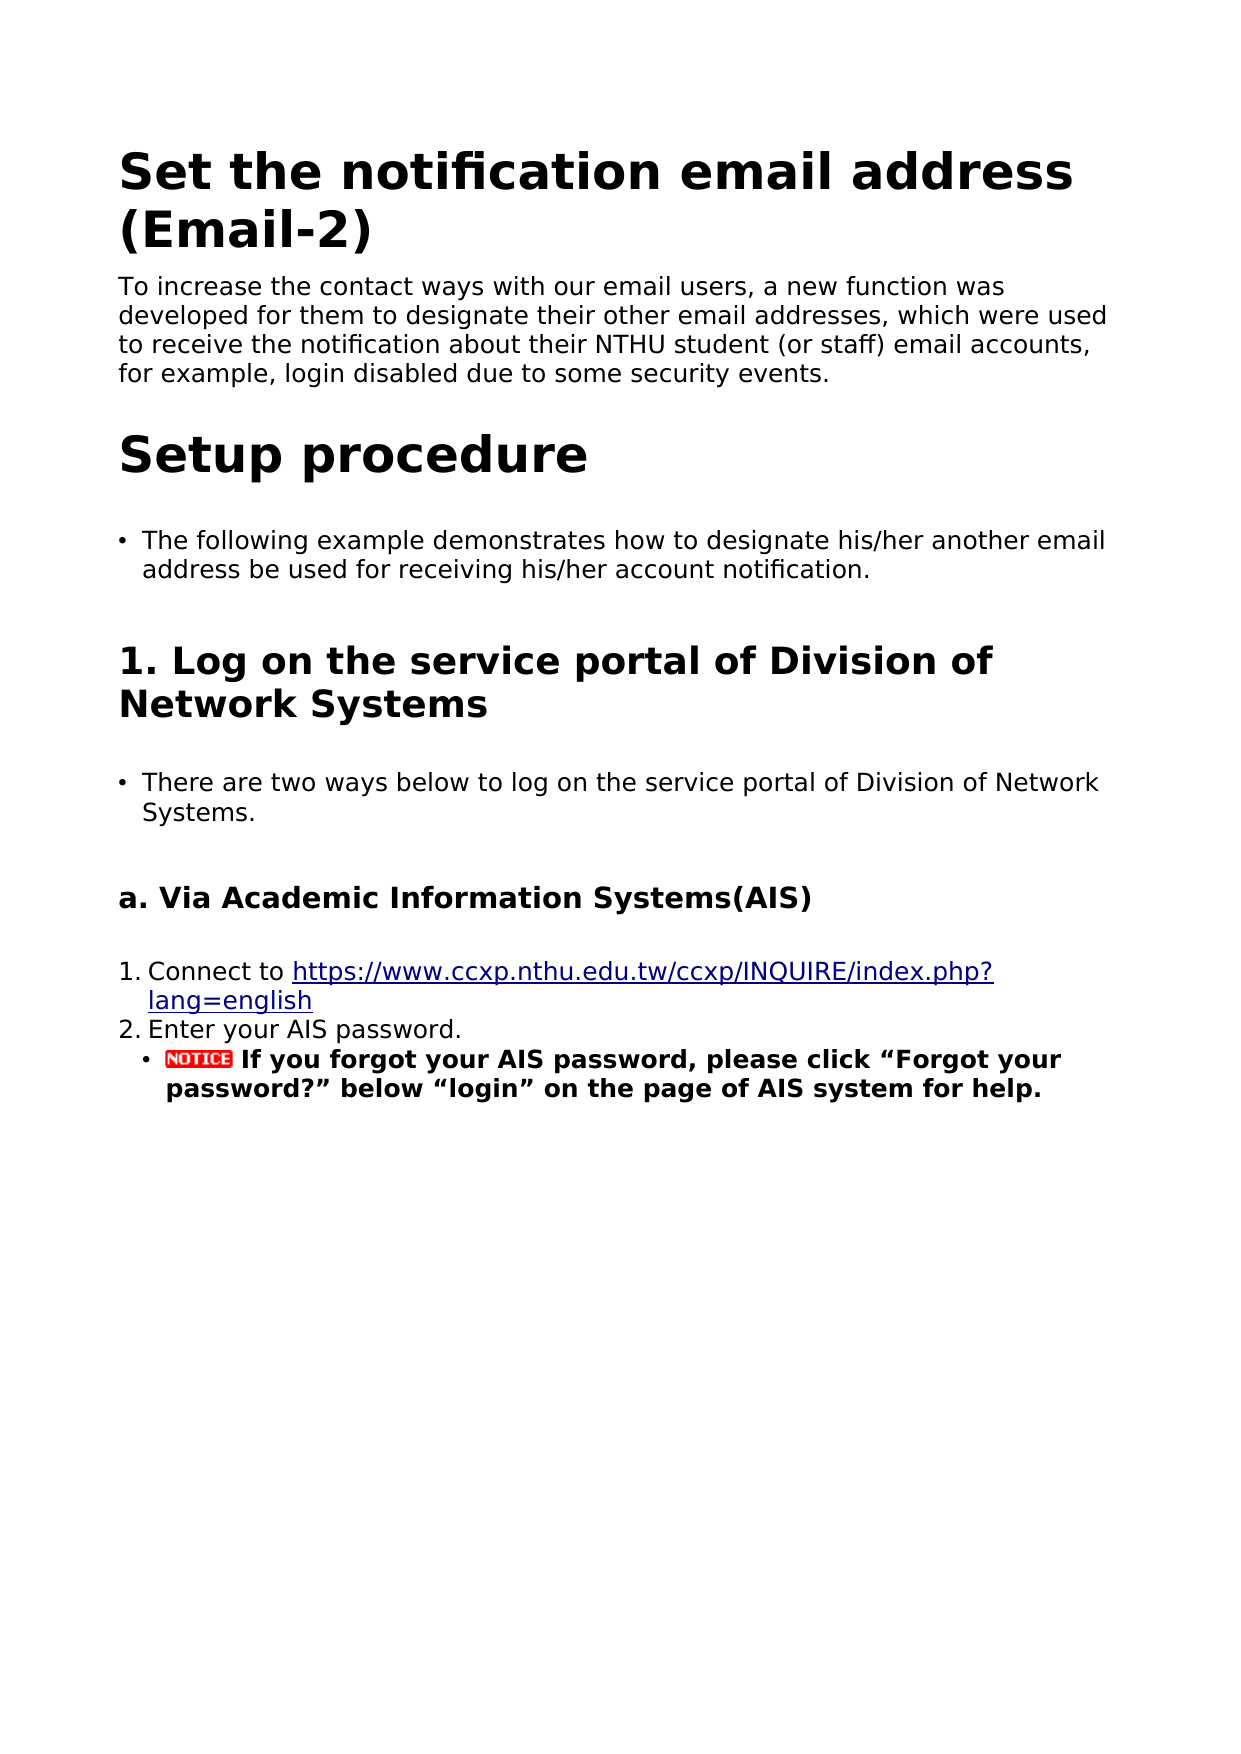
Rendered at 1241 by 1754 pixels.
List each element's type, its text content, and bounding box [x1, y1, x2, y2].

text To increase the contact ways with our email users, a new function was developed for them to designate their other email addresses, which were used to receive the notification about their NTHU student (or staff) email accounts, for example, login disabled due to some security events. [118, 272, 1122, 389]
list There are two ways below to log on the service portal of Division of Network Systems. [118, 768, 1122, 827]
subtitle Setup procedure [118, 426, 1122, 484]
list Enter your AIS password. [118, 1016, 1122, 1045]
list The following example demonstrates how to designate his/her another email address be used for receiving his/her account notification. [118, 526, 1122, 585]
picture [165, 1050, 233, 1068]
list Connect to https://www.ccxp.nthu.edu.tw/ccxp/INQUIRE/index.php?lang=english [118, 957, 1122, 1016]
list If you forgot your AIS password, please click “Forgot your password?” below “login” on the page of AIS system for help. [142, 1045, 1122, 1103]
subtitle Set the notification email address (Email-2) [118, 143, 1122, 259]
subtitle 1. Log on the service portal of Division of Network Systems [118, 639, 1122, 727]
subtitle a. Via Academic Information Systems(AIS) [118, 881, 1122, 915]
